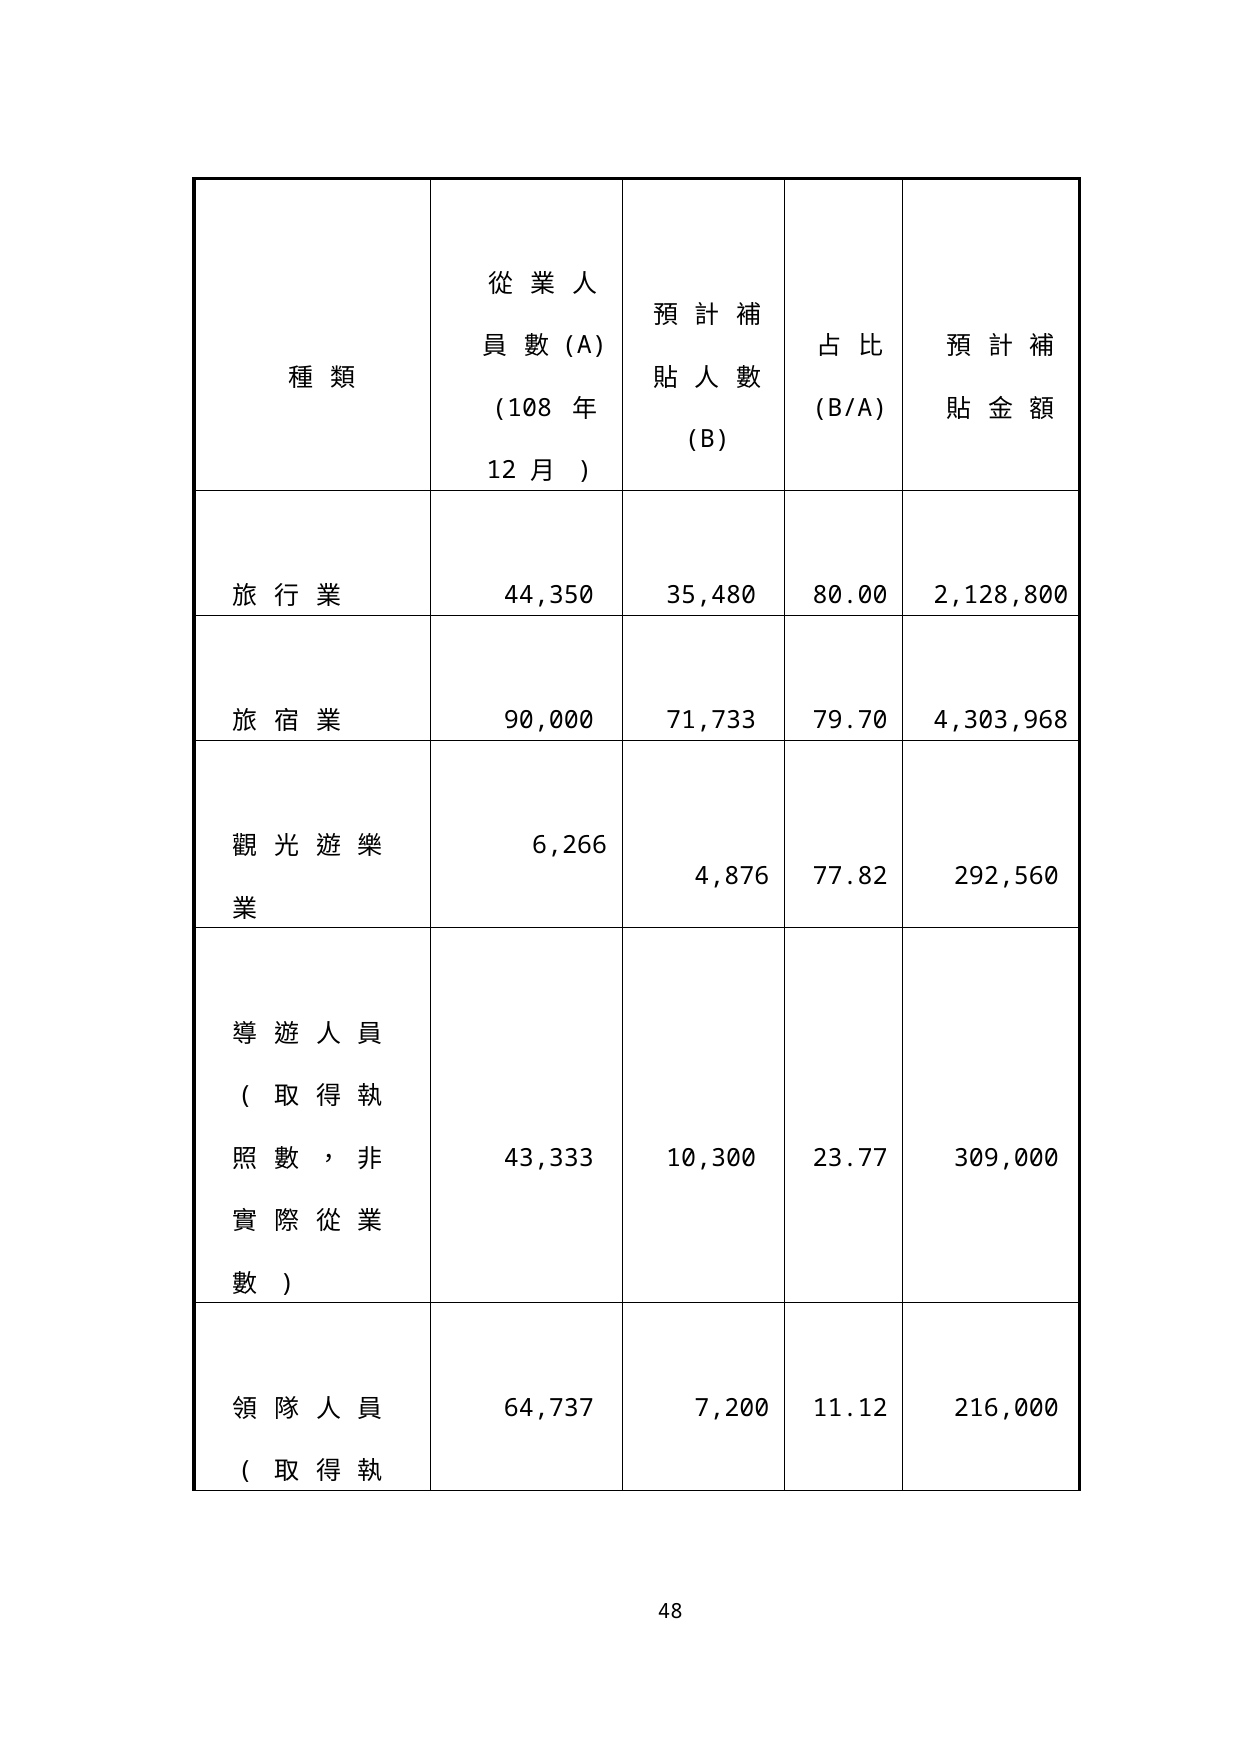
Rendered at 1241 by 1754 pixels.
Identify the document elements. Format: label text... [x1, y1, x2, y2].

table_header 種類 [196, 180, 430, 490]
table_cell 4,303,968 [903, 616, 1078, 740]
table_cell 80.00 [785, 491, 902, 615]
table_cell 309,000 [903, 928, 1078, 1302]
table_cell 2,128,800 [903, 491, 1078, 615]
table_cell 77.82 [785, 741, 902, 927]
table_header 預計補貼人數(B) [623, 180, 784, 490]
table_cell 6,266 [431, 741, 622, 927]
table_cell 11.12 [785, 1303, 902, 1490]
table_header 預計補貼金額 [903, 180, 1078, 490]
table_header 從業人員數(A) (108年12月) [431, 180, 622, 490]
table_cell 43,333 [431, 928, 622, 1302]
table_cell 64,737 [431, 1303, 622, 1490]
table_header 占比(B/A) [785, 180, 902, 490]
table_cell 216,000 [903, 1303, 1078, 1490]
table_cell 292,560 [903, 741, 1078, 927]
table_cell 旅行業 [196, 491, 430, 615]
table_cell 44,350 [431, 491, 622, 615]
table_cell 4,876 [623, 741, 784, 927]
table_cell 觀光遊樂業 [196, 741, 430, 927]
table_cell 35,480 [623, 491, 784, 615]
table_cell 79.70 [785, 616, 902, 740]
table_cell 7,200 [623, 1303, 784, 1490]
table_cell 領隊人員(取得執 [196, 1303, 430, 1490]
table_cell 10,300 [623, 928, 784, 1302]
table_cell 導遊人員(取得執照數，非實際從業數) [196, 928, 430, 1302]
table_cell 71,733 [623, 616, 784, 740]
table_cell 旅宿業 [196, 616, 430, 740]
table_cell 90,000 [431, 616, 622, 740]
table_cell 23.77 [785, 928, 902, 1302]
